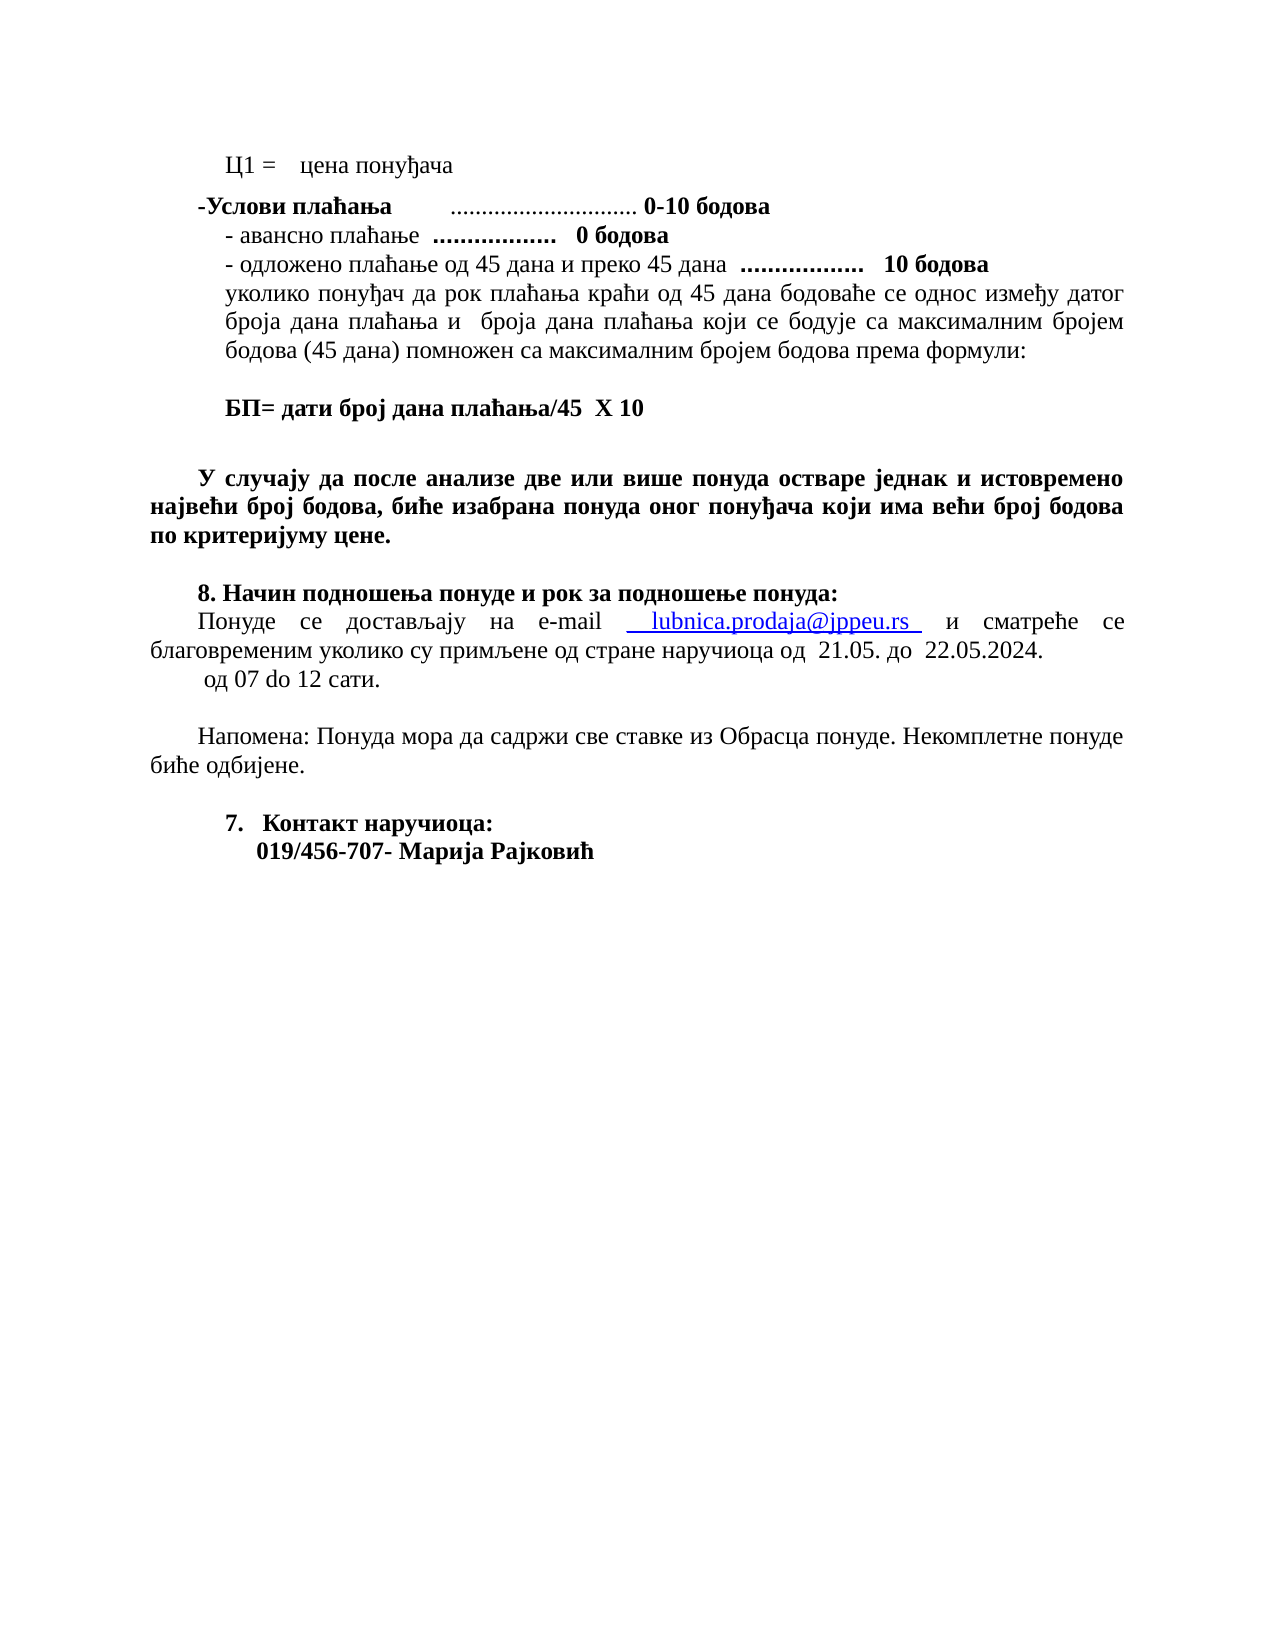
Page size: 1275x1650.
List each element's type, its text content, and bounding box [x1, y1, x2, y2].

text Понуде се достављају на e-mail __lubnica.prodaja@jppeu.rs_ и сматреће се благовременим уколико су примљене од стране наручиоца од 21.05. до 22.05.2024. [150, 606, 1125, 664]
text Ц1 = цена понуђача [225, 150, 1125, 179]
text 8. Начин подношења понуде и рок за подношење понуда: [150, 578, 1125, 606]
text од 07 do 12 сати. [150, 664, 1125, 693]
text Напомена: Понуда мора да садржи све ставке из Обрасца понуде. Некомплетне понуде биће одбијене. [150, 721, 1125, 779]
text БП= дати број дана плаћања/45 X 10 [225, 393, 1125, 421]
text У случају да после анализе две или више понуда остваре једнак и истовремено највећи број бодова, биће изабрана понуда оног понуђача који има већи број бодова по критеријуму цене. [150, 463, 1125, 549]
text уколико понуђач да рок плаћања краћи од 45 дана бодоваће се однос између датог броја дана плаћања и броја дана плаћања који се бодује са максималним бројем бодова (45 дана) помножен са максималним бројем бодова према формули: [225, 278, 1125, 364]
text 019/456-707- Марија Рајковић [225, 836, 1125, 865]
list Контакт наручиоца: [225, 808, 1125, 836]
text - одложено плаћање од 45 дана и преко 45 дана .................. 10 бодова [225, 249, 1125, 278]
text -Услови плаћања .............................. 0-10 бодова [150, 191, 1125, 220]
text - авансно плаћање .................. 0 бодова [225, 220, 1125, 249]
